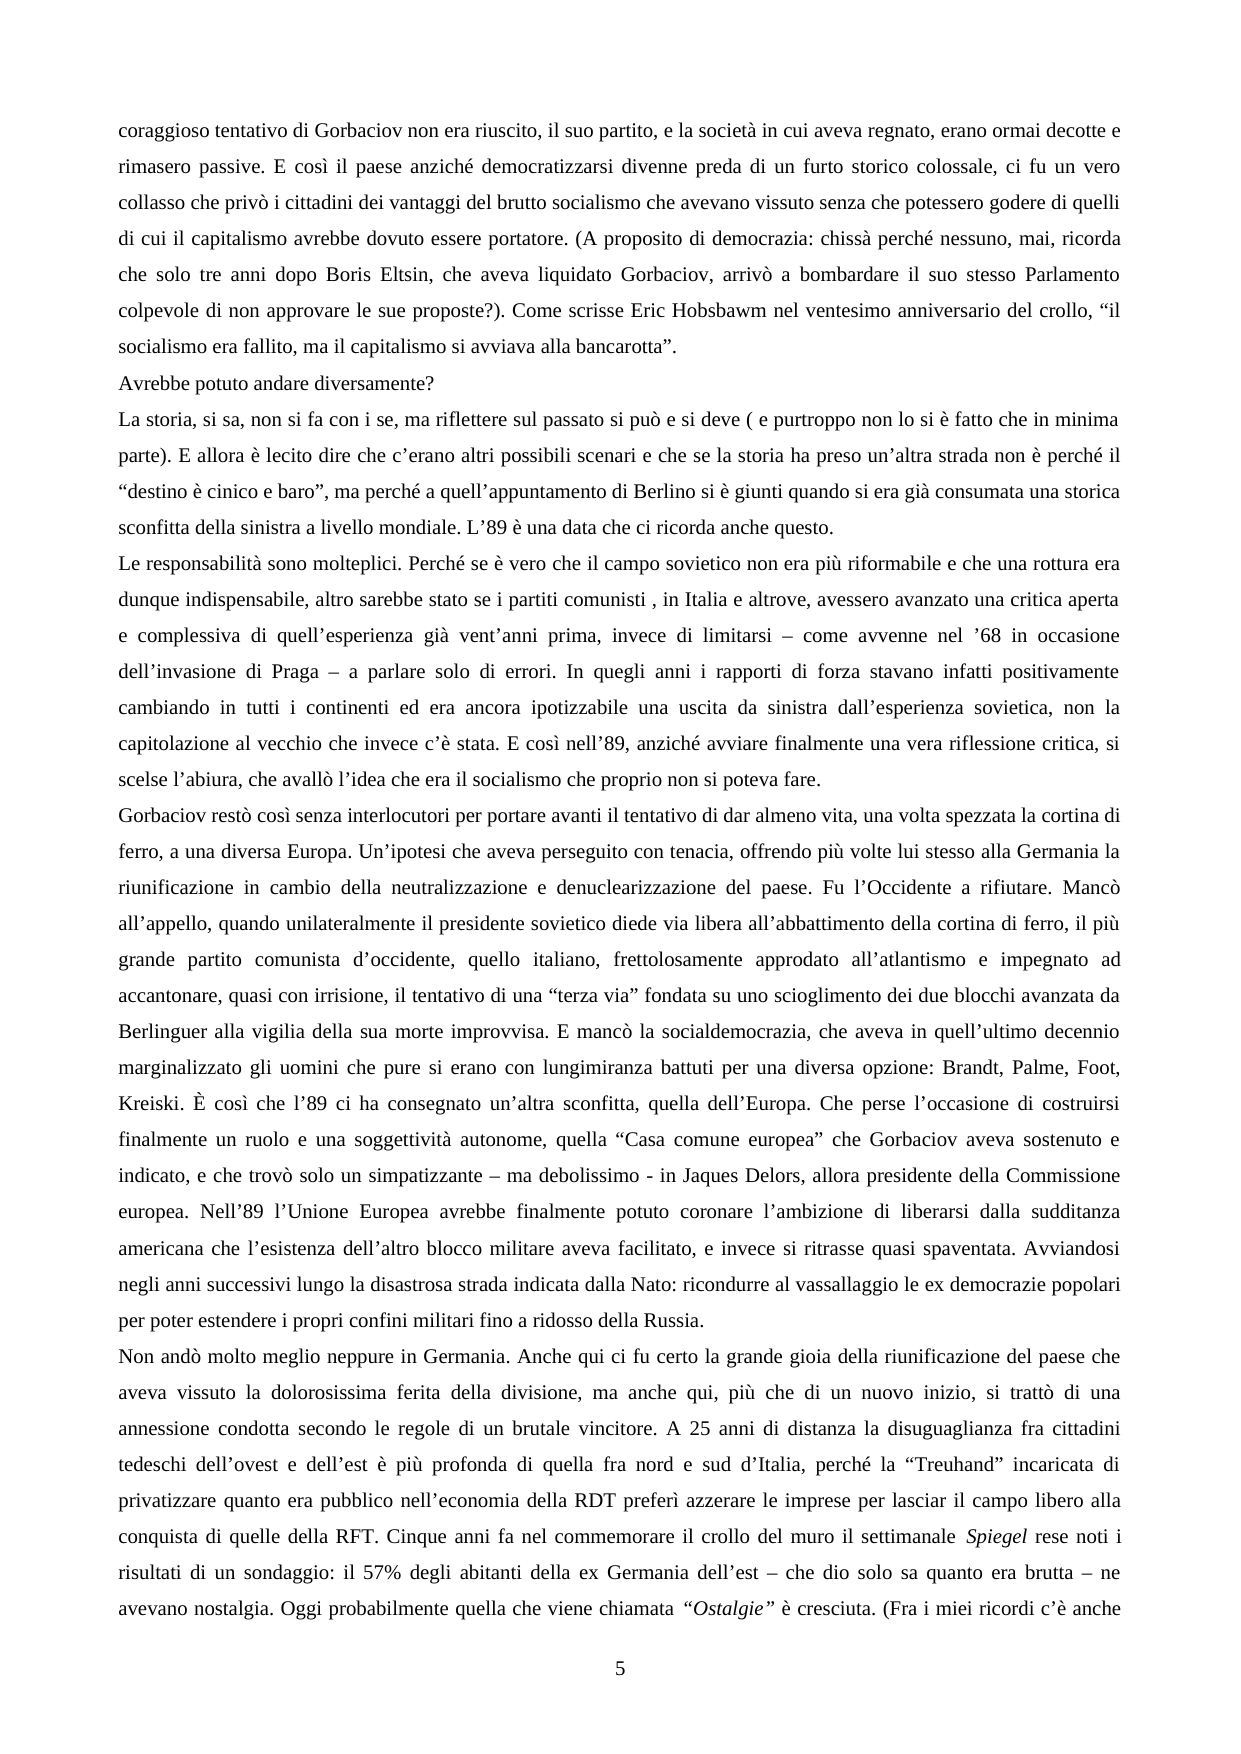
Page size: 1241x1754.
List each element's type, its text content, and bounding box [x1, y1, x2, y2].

text coraggioso tentativo di Gorbaciov non era riuscito, il suo partito, e la società in cui aveva regnato, erano ormai decotte e rimasero passive. E così il paese anziché democratizzarsi divenne preda di un furto storico colossale, ci fu un vero collasso che privò i cittadini dei vantaggi del brutto socialismo che avevano vissuto senza che potessero godere di quelli di cui il capitalismo avrebbe dovuto essere portatore. (A proposito di democrazia: chissà perché nessuno, mai, ricorda che solo tre anni dopo Boris Eltsin, che aveva liquidato Gorbaciov, arrivò a bombardare il suo stesso Parlamento colpevole di non approvare le sue proposte?). Come scrisse Eric Hobsbawm nel ventesimo anniversario del crollo, “il socialismo era fallito, ma il capitalismo si avviava alla bancarotta”. [118, 118, 1122, 358]
text La storia, si sa, non si fa con i se, ma riflettere sul passato si può e si deve ( e purtroppo non lo si è fatto che in minima parte). E allora è lecito dire che c’erano altri possibili scenari e che se la storia ha preso un’altra strada non è perché il “destino è cinico e baro”, ma perché a quell’appuntamento di Berlino si è giunti quando si era già consumata una storica sconfitta della sinistra a livello mondiale. L’89 è una data che ci ricorda anche questo. [118, 406, 1122, 539]
text Le responsabilità sono molteplici. Perché se è vero che il campo sovietico non era più riformabile e che una rottura era dunque indispensabile, altro sarebbe stato se i partiti comunisti , in Italia e altrove, avessero avanzato una critica aperta e complessiva di quell’esperienza già vent’anni prima, invece di limitarsi – come avvenne nel ’68 in occasione dell’invasione di Praga – a parlare solo di errori. In quegli anni i rapporti di forza stavano infatti positivamente cambiando in tutti i continenti ed era ancora ipotizzabile una uscita da sinistra dall’esperienza sovietica, non la capitolazione al vecchio che invece c’è stata. E così nell’89, anziché avviare finalmente una vera riflessione critica, si scelse l’abiura, che avallò l’idea che era il socialismo che proprio non si poteva fare. [118, 551, 1122, 791]
text Gorbaciov restò così senza interlocutori per portare avanti il tentativo di dar almeno vita, una volta spezzata la cortina di ferro, a una diversa Europa. Un’ipotesi che aveva perseguito con tenacia, offrendo più volte lui stesso alla Germania la riunificazione in cambio della neutralizzazione e denuclearizzazione del paese. Fu l’Occidente a rifiutare. Mancò all’appello, quando unilateralmente il presidente sovietico diede via libera all’abbattimento della cortina di ferro, il più grande partito comunista d’occidente, quello italiano, frettolosamente approdato all’atlantismo e impegnato ad accantonare, quasi con irrisione, il tentativo di una “terza via” fondata su uno scioglimento dei due blocchi avanzata da Berlinguer alla vigilia della sua morte improvvisa. E mancò la socialdemocrazia, che aveva in quell’ultimo decennio marginalizzato gli uomini che pure si erano con lungimiranza battuti per una diversa opzione: Brandt, Palme, Foot, Kreiski. È così che l’89 ci ha consegnato un’altra sconfitta, quella dell’Europa. Che perse l’occasione di costruirsi finalmente un ruolo e una soggettività autonome, quella “Casa comune europea” che Gorbaciov aveva sostenuto e indicato, e che trovò solo un simpatizzante – ma debolissimo - in Jaques Delors, allora presidente della Commissione europea. Nell’89 l’Unione Europea avrebbe finalmente potuto coronare l’ambizione di liberarsi dalla sudditanza americana che l’esistenza dell’altro blocco militare aveva facilitato, e invece si ritrasse quasi spaventata. Avviandosi negli anni successivi lungo la disastrosa strada indicata dalla Nato: ricondurre al vassallaggio le ex democrazie popolari per poter estendere i propri confini militari fino a ridosso della Russia. [118, 803, 1122, 1332]
text Non andò molto meglio neppure in Germania. Anche qui ci fu certo la grande gioia della riunificazione del paese che aveva vissuto la dolorosissima ferita della divisione, ma anche qui, più che di un nuovo inizio, si trattò di una annessione condotta secondo le regole di un brutale vincitore. A 25 anni di distanza la disuguaglianza fra cittadini tedeschi dell’ovest e dell’est è più profonda di quella fra nord e sud d’Italia, perché la “Treuhand” incaricata di privatizzare quanto era pubblico nell’economia della RDT preferì azzerare le imprese per lasciar il campo libero alla conquista di quelle della RFT. Cinque anni fa nel commemorare il crollo del muro il settimanale Spiegel rese noti i risultati di un sondaggio: il 57% degli abitanti della ex Germania dell’est – che dio solo sa quanto era brutta – ne avevano nostalgia. Oggi probabilmente quella che viene chiamata “Ostalgie” è cresciuta. (Fra i miei ricordi c’è anche [118, 1343, 1122, 1620]
text Avrebbe potuto andare diversamente? [118, 370, 1122, 394]
